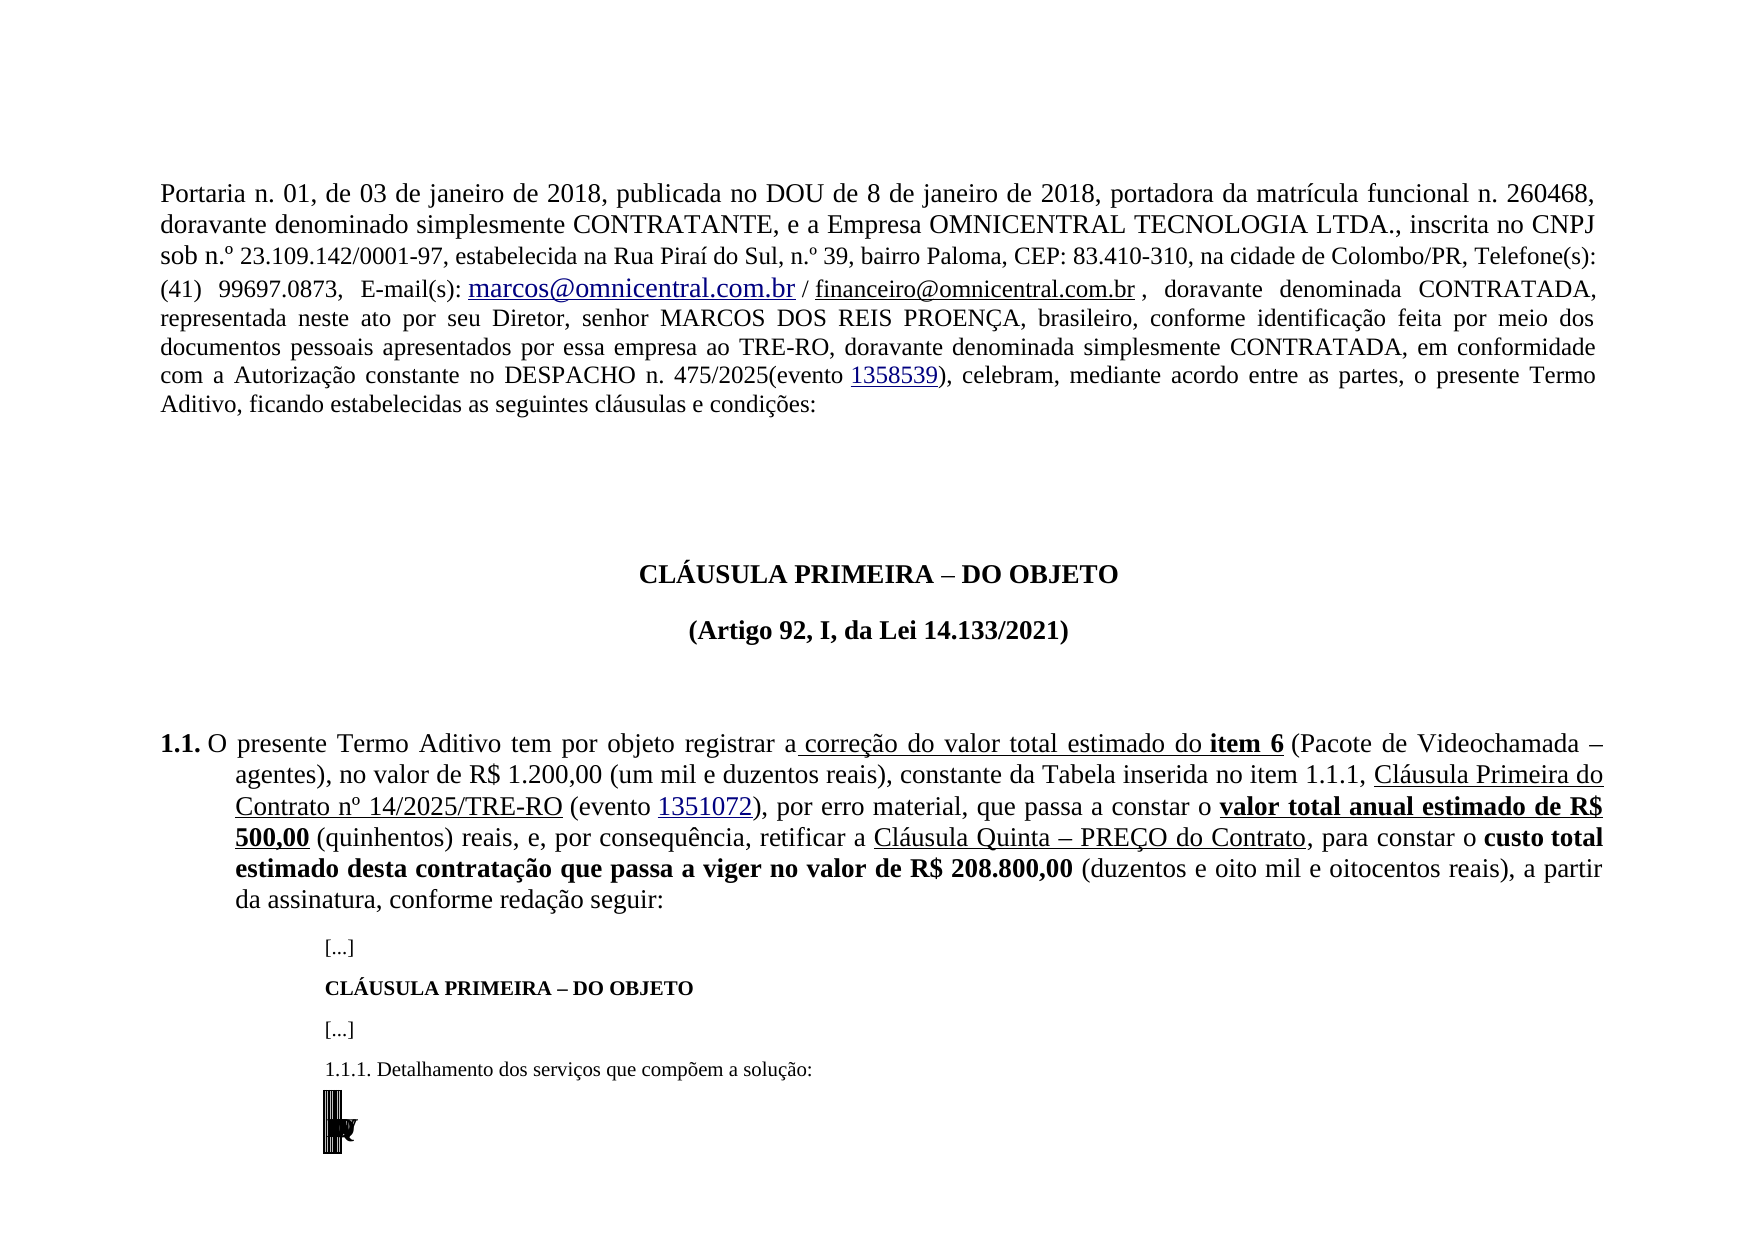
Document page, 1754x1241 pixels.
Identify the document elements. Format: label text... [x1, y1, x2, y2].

text CLÁUSULA PRIMEIRA – DO OBJETO [160, 558, 1597, 589]
text 1.1. O presente Termo Aditivo tem por objeto registrar a correção do valor total estimado do item 6 (Pacote de Videochamada – agentes), no valor de R$ 1.200,00 (um mil e duzentos reais), constante da Tabela inserida no item 1.1.1, Cláusula Primeira do Contrato nº 14/2025/TRE-RO (evento 1351072), por erro material, que passa a constar o valor total anual estimado de R$ 500,00 (quinhentos) reais, e, por consequência, retificar a Cláusula Quinta – PREÇO do Contrato, para constar o custo total estimado desta contratação que passa a viger no valor de R$ 208.800,00 (duzentos e oito mil e oitocentos reais), a partir da assinatura, conforme redação seguir: [160, 727, 1603, 914]
text CLÁUSULA PRIMEIRA – DO OBJETO [324, 976, 1609, 1000]
text [...] [324, 1017, 1609, 1041]
text [...] [324, 935, 1609, 959]
text Portaria n. 01, de 03 de janeiro de 2018, publicada no DOU de 8 de janeiro de 2018, portadora da matrícula funcional n. 260468, doravante denominado simplesmente CONTRATANTE, e a Empresa OMNICENTRAL TECNOLOGIA LTDA., inscrita no CNPJ sob n.º 23.109.142/0001-97, estabelecida na Rua Piraí do Sul, n.º 39, bairro Paloma, CEP: 83.410-310, na cidade de Colombo/PR, Telefone(s): (41) 99697.0873, E-mail(s): marcos@omnicentral.com.br / financeiro@omnicentral.com.br , doravante denominada CONTRATADA, representada neste ato por seu Diretor, senhor MARCOS DOS REIS PROENÇA, brasileiro, conforme identificação feita por meio dos documentos pessoais apresentados por essa empresa ao TRE-RO, doravante denominada simplesmente CONTRATADA, em conformidade com a Autorização constante no DESPACHO n. 475/2025(evento 1358539), celebram, mediante acordo entre as partes, o presente Termo Aditivo, ficando estabelecidas as seguintes cláusulas e condições: [160, 177, 1597, 418]
text (Artigo 92, I, da Lei 14.133/2021) [160, 614, 1597, 645]
text 1.1.1. Detalhamento dos serviços que compõem a solução: [324, 1057, 1609, 1081]
